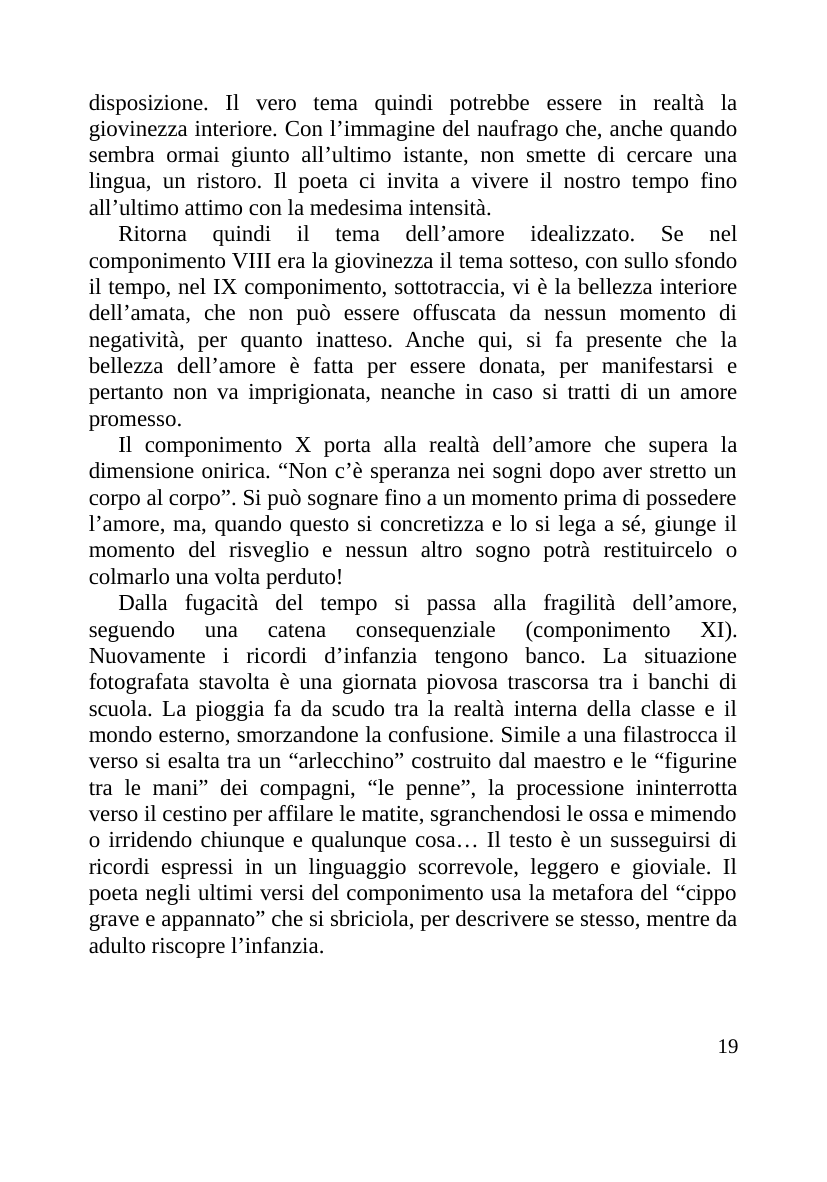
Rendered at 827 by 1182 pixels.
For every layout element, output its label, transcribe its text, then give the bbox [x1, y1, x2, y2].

text disposizione. Il vero tema quindi potrebbe essere in realtà la giovinezza interiore. Con l’immagine del naufrago che, anche quando sembra ormai giunto all’ultimo istante, non smette di cercare una lingua, un ristoro. Il poeta ci invita a vivere il nostro tempo fino all’ultimo attimo con la medesima intensità. [88, 88, 738, 220]
text Il componimento X porta alla realtà dell’amore che supera la dimensione onirica. “Non c’è speranza nei sogni dopo aver stretto un corpo al corpo”. Si può sognare fino a un momento prima di possedere l’amore, ma, quando questo si concretizza e lo si lega a sé, giunge il momento del risveglio e nessun altro sogno potrà restituircelo o colmarlo una volta perduto! [88, 431, 738, 589]
text Dalla fugacità del tempo si passa alla fragilità dell’amore, seguendo una catena consequenziale (componimento XI). Nuovamente i ricordi d’infanzia tengono banco. La situazione fotografata stavolta è una giornata piovosa trascorsa tra i banchi di scuola. La pioggia fa da scudo tra la realtà interna della classe e il mondo esterno, smorzandone la confusione. Simile a una filastrocca il verso si esalta tra un “arlecchino” costruito dal maestro e le “figurine tra le mani” dei compagni, “le penne”, la processione ininterrotta verso il cestino per affilare le matite, sgranchendosi le ossa e mimendo o irridendo chiunque e qualunque cosa… Il testo è un susseguirsi di ricordi espressi in un linguaggio scorrevole, leggero e gioviale. Il poeta negli ultimi versi del componimento usa la metafora del “cippo grave e appannato” che si sbriciola, per descrivere se stesso, mentre da adulto riscopre l’infanzia. [88, 589, 738, 958]
text Ritorna quindi il tema dell’amore idealizzato. Se nel componimento VIII era la giovinezza il tema sotteso, con sullo sfondo il tempo, nel IX componimento, sottotraccia, vi è la bellezza interiore dell’amata, che non può essere offuscata da nessun momento di negatività, per quanto inatteso. Anche qui, si fa presente che la bellezza dell’amore è fatta per essere donata, per manifestarsi e pertanto non va imprigionata, neanche in caso si tratti di un amore promesso. [88, 220, 738, 431]
